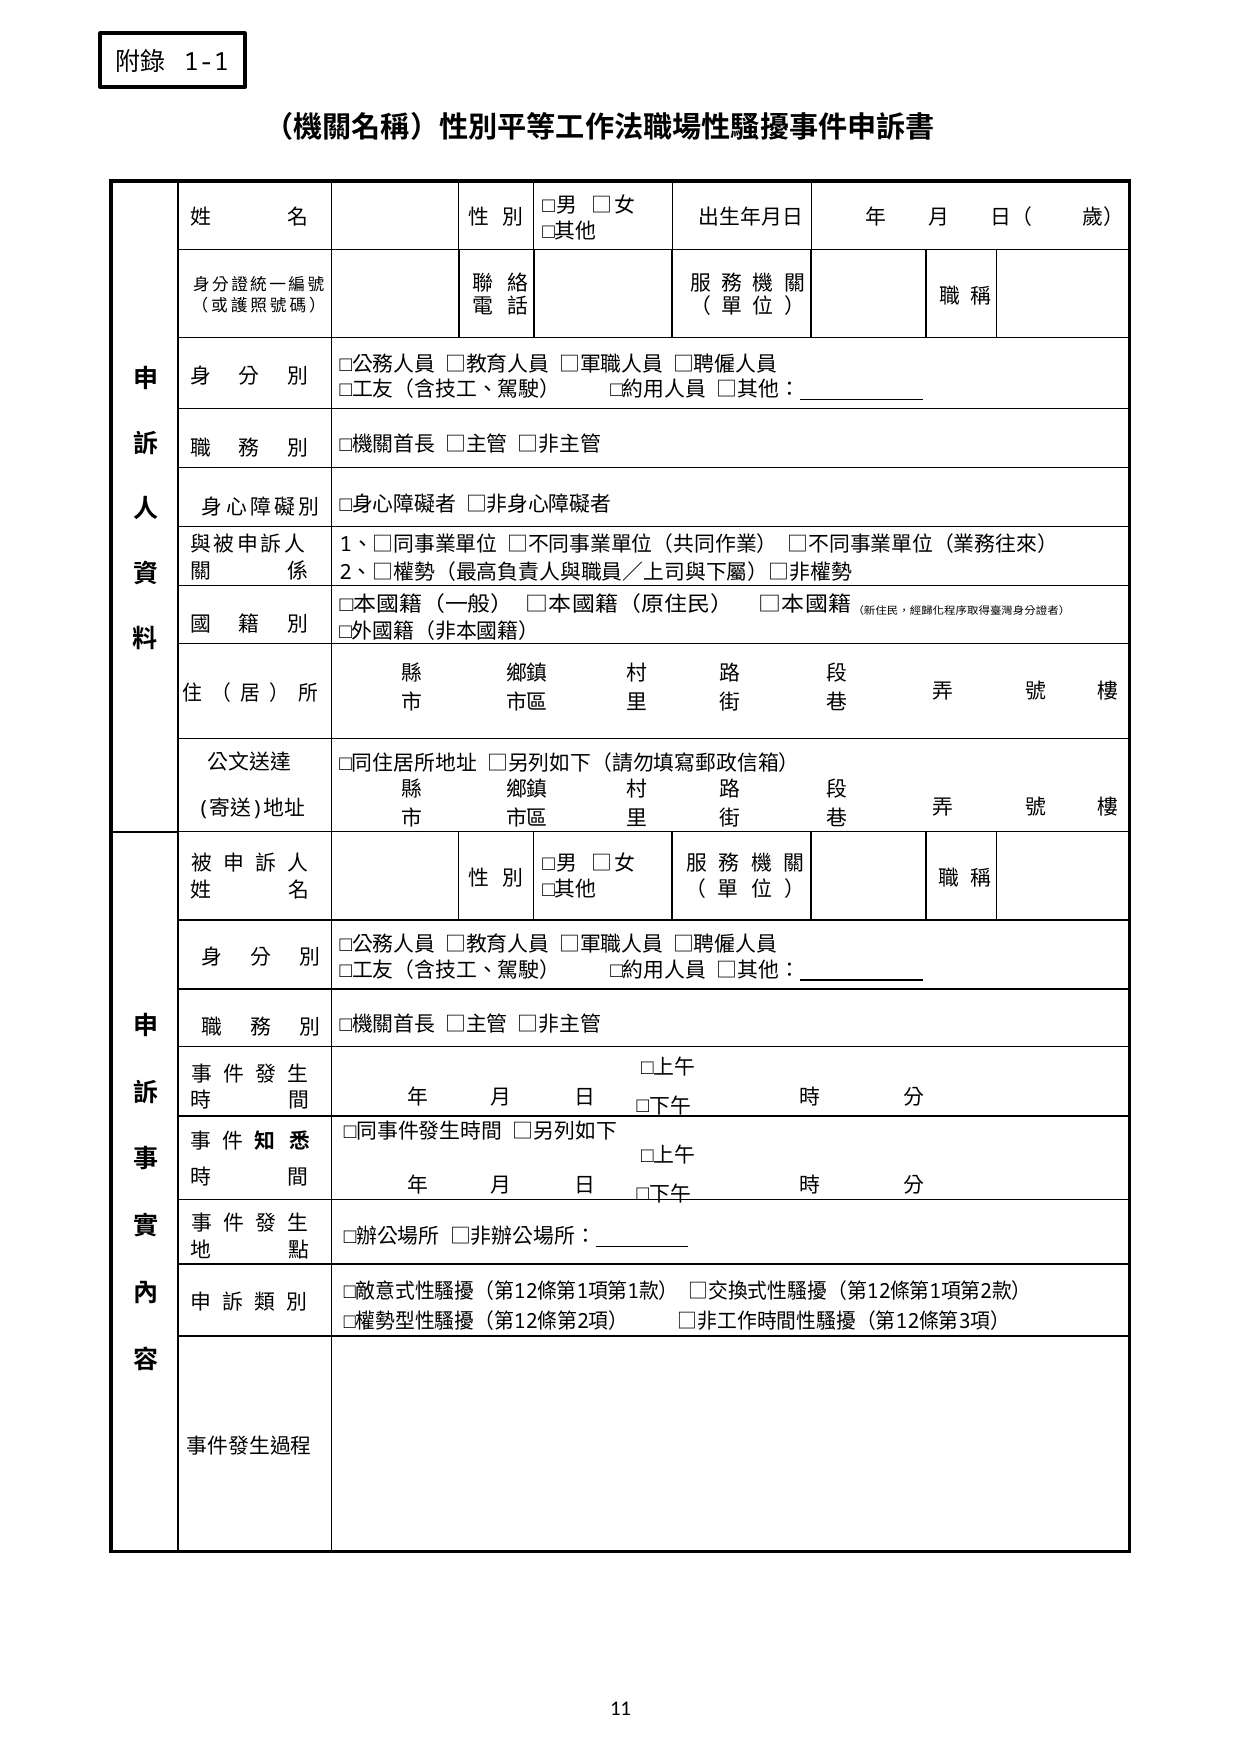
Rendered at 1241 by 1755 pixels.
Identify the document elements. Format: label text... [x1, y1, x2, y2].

table_cell □身心障礙者 □非身心障礙者 [332, 468, 1128, 526]
table_cell 事 件 知 悉 [179, 1117, 331, 1154]
table_cell □敵意式性騷擾（第12條第1項第1款） □交換式性騷擾（第12條第1項第2款） □權勢型性騷擾（第12條第2項） □非工作時間性騷擾（第12條第3項） [332, 1265, 1128, 1335]
table_cell [812, 250, 925, 337]
table_cell [997, 250, 1128, 337]
table_cell [812, 832, 925, 919]
table_cell 國 籍 別 [179, 586, 331, 643]
table_header [332, 183, 458, 249]
table_cell 身分證統一編號 （或護照號碼） [179, 250, 331, 337]
table_header □男 □女 □其他 [534, 183, 672, 249]
table_cell 事件發生過程 [179, 1337, 331, 1550]
table_cell 職 稱 [927, 250, 996, 337]
table_cell □機關首長 □主管 □非主管 [332, 990, 1128, 1046]
table_cell □上午 年 月 日 □下午 時 分 [332, 1047, 1128, 1115]
table_cell □外國籍（非本國籍） [332, 616, 1128, 643]
table_cell 2、□權勢（最高負責人與職員／上司與下屬）□非權勢 [332, 556, 1128, 585]
table_cell 公文送達 [179, 739, 331, 783]
table_cell 1、□同事業單位 □不同事業單位（共同作業） □不同事業單位（業務往來） [332, 527, 1128, 556]
table_cell □同事件發生時間 □另列如下 □上午 年 月 日 □下午 時 分 [332, 1117, 1128, 1199]
table_cell 縣 鄉鎮 村 路 段 市 市區 里 街 巷 弄 號 樓 [332, 644, 1128, 737]
table_cell □公務人員 □教育人員 □軍職人員 □聘僱人員 □工友（含技工、駕駛） □約用人員 □其他： [332, 921, 1128, 988]
table_cell 事 件 發 生地 點 [179, 1200, 331, 1263]
table_cell 申 訴 類 別 [179, 1265, 331, 1335]
table_cell □辦公場所 □非辦公場所： [332, 1200, 1128, 1263]
table_header 姓 名 [179, 183, 331, 249]
table_cell 職 務 別 [179, 990, 331, 1046]
table_cell [535, 250, 671, 337]
table_cell [332, 832, 458, 919]
table_cell 聯 絡 電 話 [460, 250, 533, 337]
table_cell 職 務 別 [179, 409, 331, 467]
table_cell □機關首長 □主管 □非主管 [332, 409, 1128, 467]
table_cell 身心障礙別 [179, 468, 331, 526]
table_cell (寄送)地址 [179, 784, 331, 831]
table_cell □公務人員 □教育人員 □軍職人員 □聘僱人員 □工友（含技工、駕駛） □約用人員 □其他： [332, 338, 1128, 408]
table_header 出生年月日 [673, 183, 811, 249]
text [109, 1553, 1131, 1624]
table_cell [332, 1337, 1128, 1550]
table_header 申 訴 人 資 料 [113, 183, 177, 831]
table_cell [332, 250, 458, 337]
table_header 年 月 日（ 歲） [812, 183, 1128, 249]
table_cell 與被申訴人 [179, 527, 331, 556]
table_cell 被 申 訴 人姓 名 [179, 832, 331, 919]
table_cell □男 □女 □其他 [534, 832, 671, 919]
table_cell 服 務 機 關 （ 單 位 ） [673, 250, 810, 337]
table_cell 時 間 [179, 1154, 331, 1199]
table_cell 身 分 別 [179, 338, 331, 408]
table_cell 服 務 機 關 （ 單 位 ） [673, 832, 810, 919]
table_cell [997, 832, 1128, 919]
table_cell 職 稱 [927, 832, 996, 919]
text （機關名稱）性別平等工作法職場性騷擾事件申訴書 [89, 99, 1110, 147]
table_header 性 別 [459, 183, 533, 249]
table_cell 事 件 發 生時 間 [179, 1047, 331, 1115]
table_cell 關 係 [179, 556, 331, 585]
table_cell □本國籍（一般） □本國籍（原住民） □本國籍（新住民，經歸化程序取得臺灣身分證者） [332, 586, 1128, 616]
table_cell 申 訴 事 實 內 容 [113, 833, 177, 1550]
table_cell □同住居所地址 □另列如下（請勿填寫郵政信箱） 縣 鄉鎮 村 路 段 市 市區 里 街 巷 弄 號 樓 [332, 739, 1128, 831]
table_cell 住 （ 居 ） 所 [179, 644, 331, 737]
table_cell 身 分 別 [179, 921, 331, 988]
table_cell 性 別 [459, 832, 533, 919]
